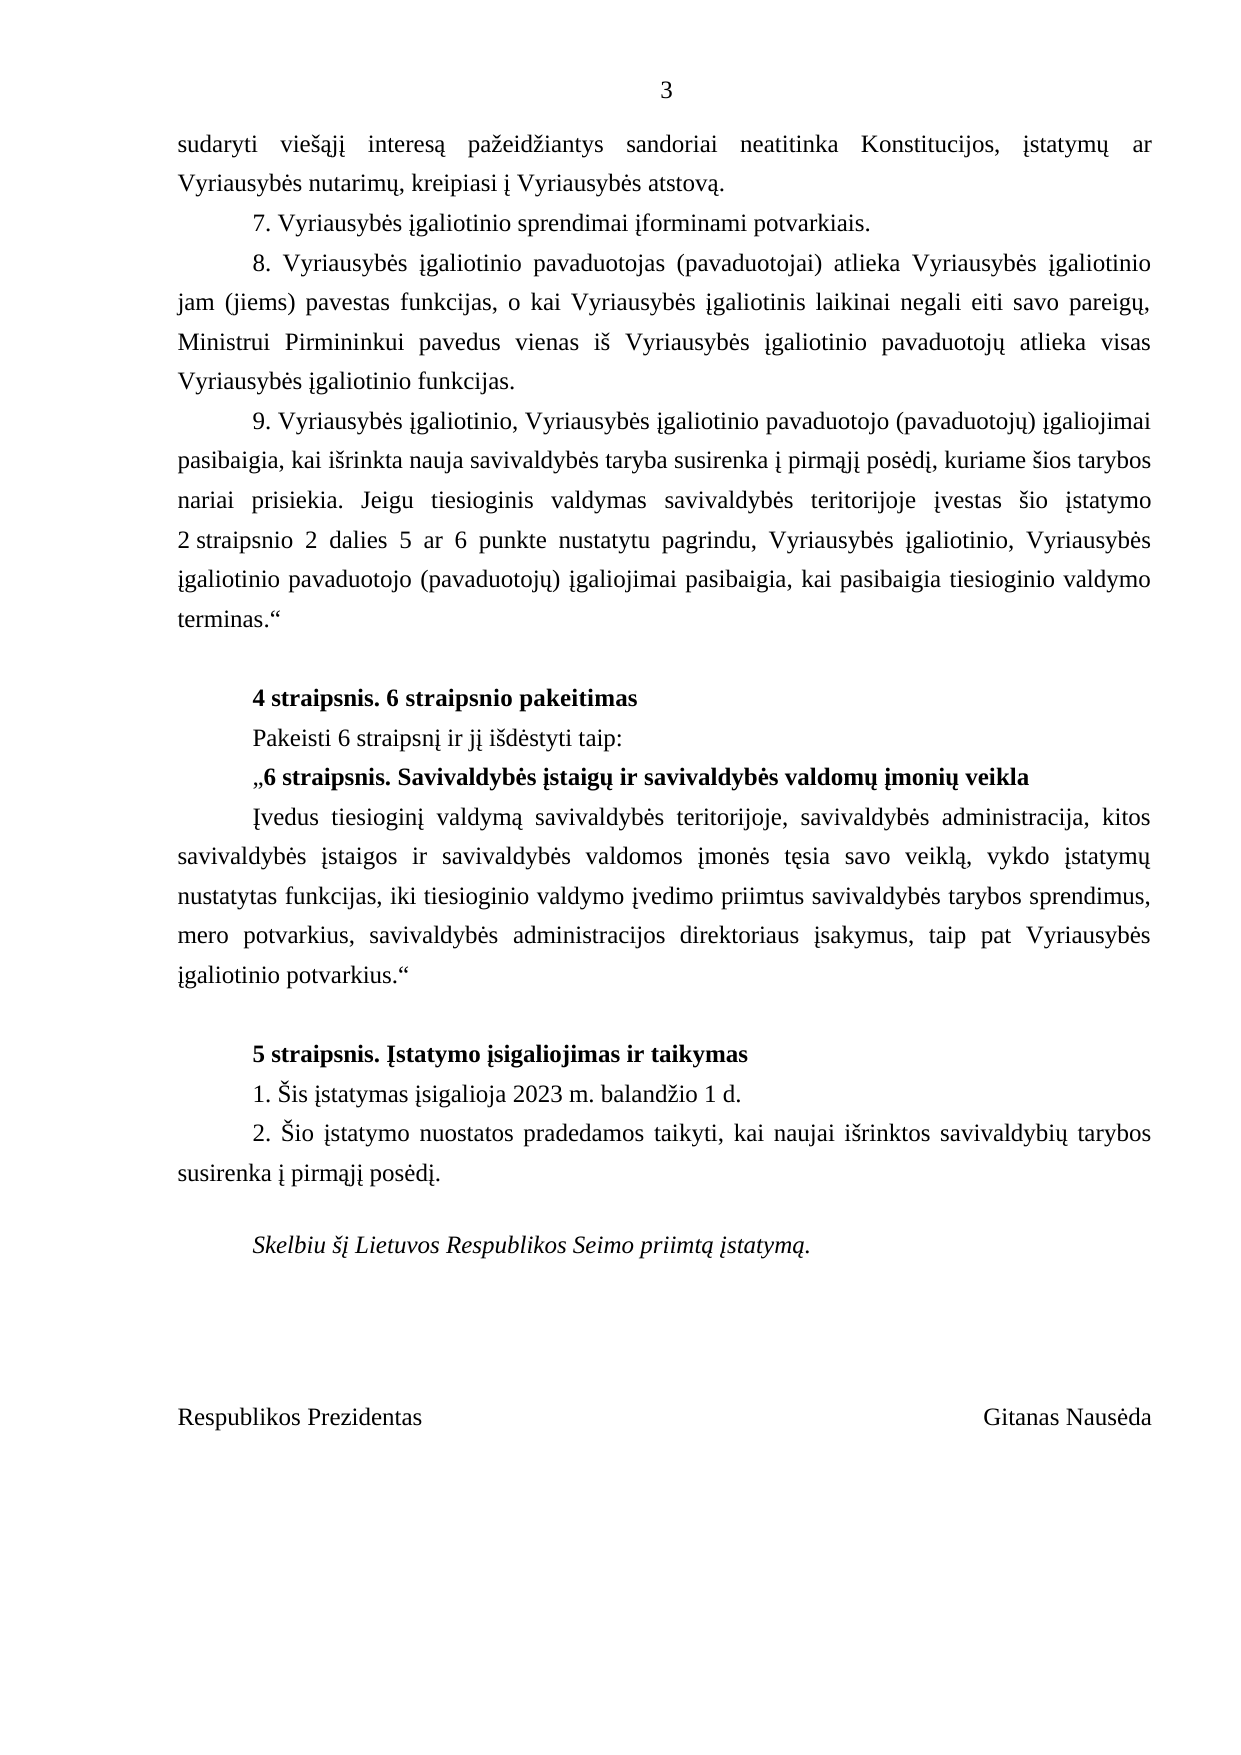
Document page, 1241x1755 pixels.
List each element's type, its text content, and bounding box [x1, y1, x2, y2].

text 4 straipsnis. 6 straipsnio pakeitimas [177, 672, 1152, 712]
text 5 straipsnis. Įstatymo įsigaliojimas ir taikymas [177, 1028, 1152, 1068]
text sudaryti viešąjį interesą pažeidžiantys sandoriai neatitinka Konstitucijos, įstatymų ar Vyriausybės nutarimų, kreipiasi į Vyriausybės atstovą. [177, 118, 1152, 197]
text 7. Vyriausybės įgaliotinio sprendimai įforminami potvarkiais. [177, 197, 1152, 237]
text Įvedus tiesioginį valdymą savivaldybės teritorijoje, savivaldybės administracija, kitos savivaldybės įstaigos ir savivaldybės valdomos įmonės tęsia savo veiklą, vykdo įstatymų nustatytas funkcijas, iki tiesioginio valdymo įvedimo priimtus savivaldybės tarybos sprendimus, mero potvarkius, savivaldybės administracijos direktoriaus įsakymus, taip pat Vyriausybės įgaliotinio potvarkius.“ [177, 791, 1152, 989]
text Pakeisti 6 straipsnį ir jį išdėstyti taip: [177, 712, 1152, 751]
text „6 straipsnis. Savivaldybės įstaigų ir savivaldybės valdomų įmonių veikla [177, 751, 1152, 791]
text 2. Šio įstatymo nuostatos pradedamos taikyti, kai naujai išrinktos savivaldybių tarybos susirenka į pirmąjį posėdį. [177, 1108, 1152, 1187]
text 8. Vyriausybės įgaliotinio pavaduotojas (pavaduotojai) atlieka Vyriausybės įgaliotinio jam (jiems) pavestas funkcijas, o kai Vyriausybės įgaliotinis laikinai negali eiti savo pareigų, Ministrui Pirmininkui pavedus vienas iš Vyriausybės įgaliotinio pavaduotojų atlieka visas Vyriausybės įgaliotinio funkcijas. [177, 237, 1152, 395]
text Respublikos Prezidentas Gitanas Nausėda [177, 1402, 1152, 1431]
text 1. Šis įstatymas įsigalioja 2023 m. balandžio 1 d. [177, 1068, 1152, 1108]
text Skelbiu šį Lietuvos Respublikos Seimo priimtą įstatymą. [177, 1230, 1152, 1259]
text 9. Vyriausybės įgaliotinio, Vyriausybės įgaliotinio pavaduotojo (pavaduotojų) įgaliojimai pasibaigia, kai išrinkta nauja savivaldybės taryba susirenka į pirmąjį posėdį, kuriame šios tarybos nariai prisiekia. Jeigu tiesioginis valdymas savivaldybės teritorijoje įvestas šio įstatymo 2 straipsnio 2 dalies 5 ar 6 punkte nustatytu pagrindu, Vyriausybės įgaliotinio, Vyriausybės įgaliotinio pavaduotojo (pavaduotojų) įgaliojimai pasibaigia, kai pasibaigia tiesioginio valdymo terminas.“ [177, 395, 1152, 633]
